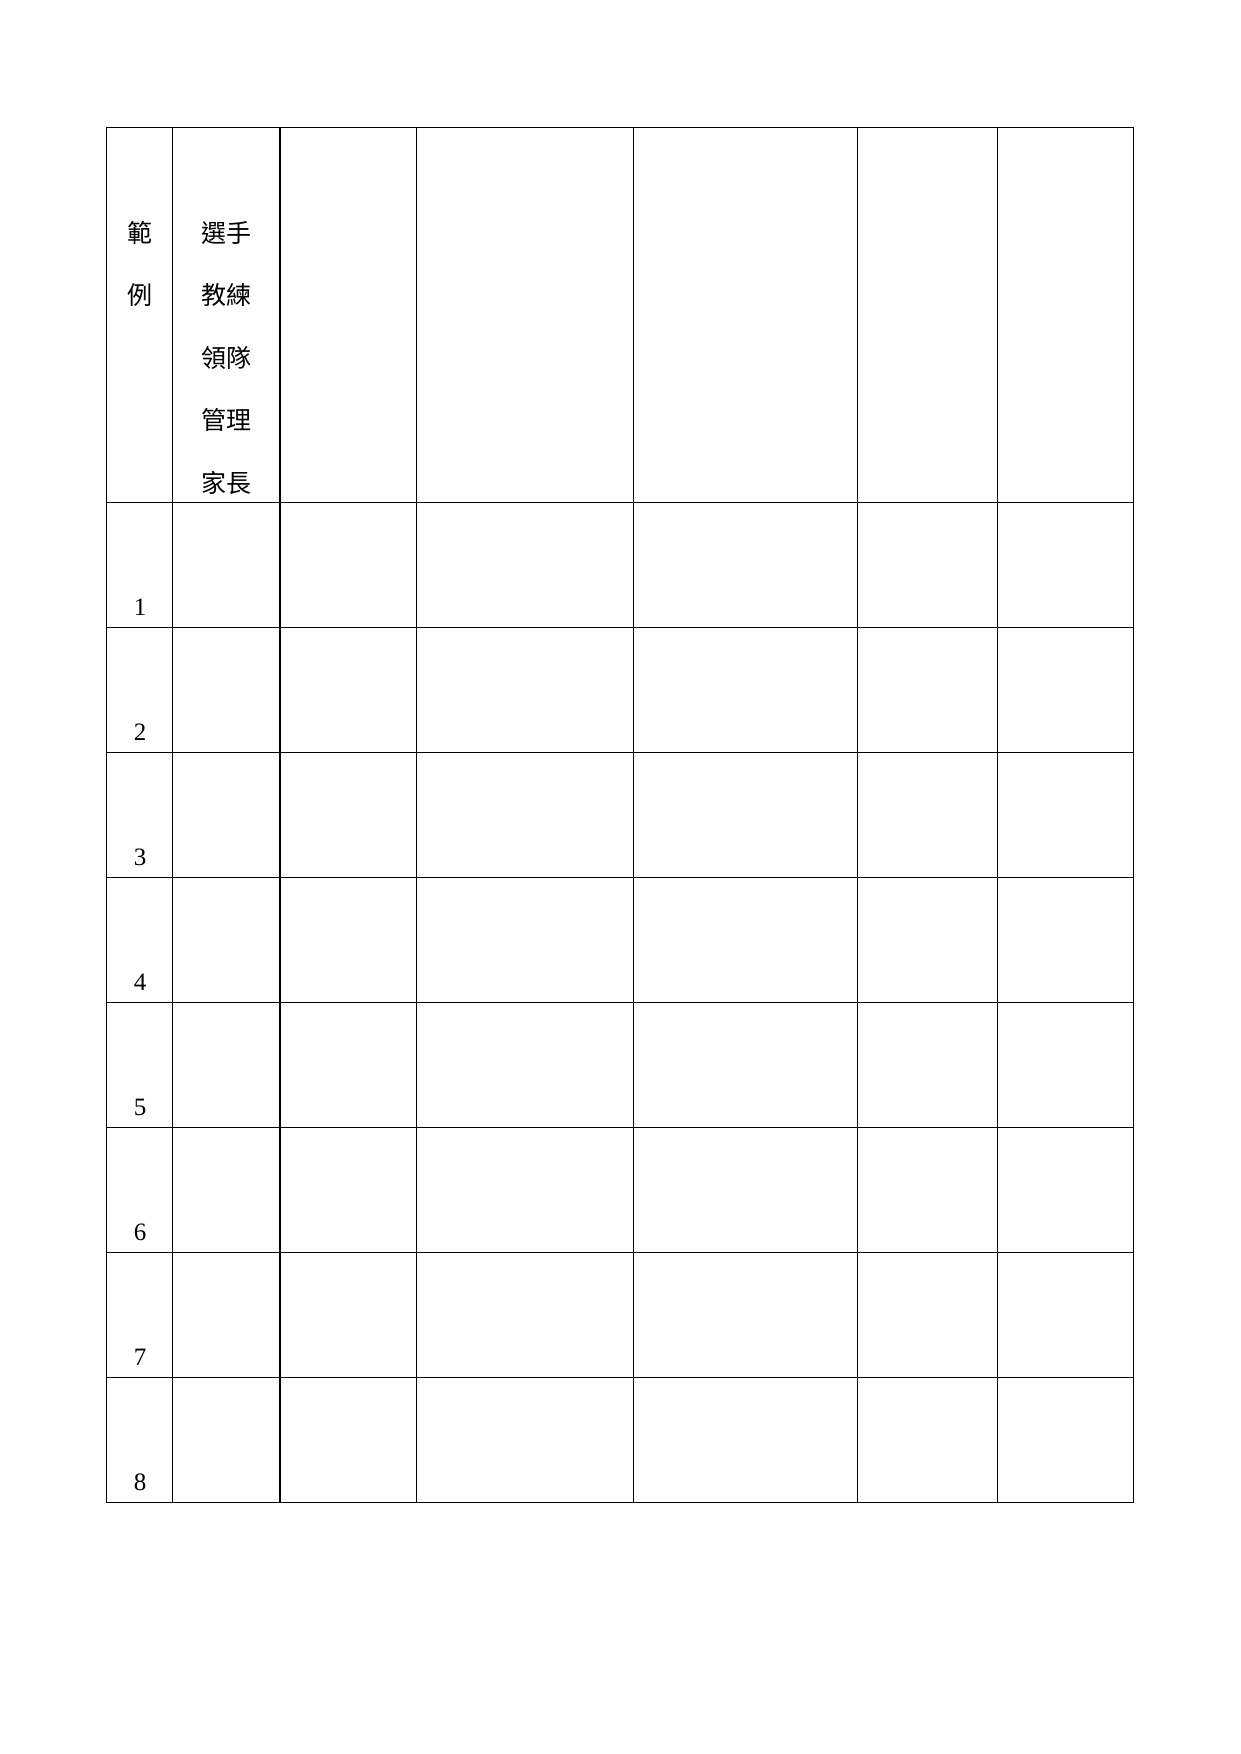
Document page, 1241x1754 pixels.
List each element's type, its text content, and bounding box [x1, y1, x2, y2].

table_cell [417, 878, 633, 1002]
table_cell [858, 1378, 997, 1502]
table_cell [281, 1003, 416, 1127]
table_cell [417, 628, 633, 752]
table_cell [173, 1378, 279, 1502]
table_cell [858, 878, 997, 1002]
table_cell [417, 1378, 633, 1502]
table_cell [417, 1253, 633, 1377]
table_cell [417, 1128, 633, 1252]
table_cell [173, 753, 279, 877]
table_cell 8 [107, 1378, 172, 1502]
table_cell [998, 628, 1133, 752]
table_cell 選手 教練 領隊 管理 家長 [173, 128, 279, 502]
table_cell [417, 503, 633, 627]
table_cell [417, 1003, 633, 1127]
table_cell [998, 128, 1133, 502]
table_cell [858, 1003, 997, 1127]
table_cell [281, 753, 416, 877]
table_cell [281, 128, 416, 502]
table_cell [634, 1128, 857, 1252]
table_cell [998, 503, 1133, 627]
table_cell [173, 878, 279, 1002]
table_cell [281, 503, 416, 627]
table_cell [173, 1128, 279, 1252]
table_cell [858, 128, 997, 502]
table_cell [998, 1253, 1133, 1377]
table_cell [634, 1003, 857, 1127]
table_cell 6 [107, 1128, 172, 1252]
table_cell [858, 1128, 997, 1252]
table_cell [281, 1253, 416, 1377]
table_cell 7 [107, 1253, 172, 1377]
table_cell [634, 503, 857, 627]
table_cell [634, 1253, 857, 1377]
table_cell [634, 628, 857, 752]
table_cell [281, 628, 416, 752]
table_cell 3 [107, 753, 172, 877]
table_cell [998, 1378, 1133, 1502]
table_cell [281, 1378, 416, 1502]
table_cell [998, 878, 1133, 1002]
table_cell [281, 1128, 416, 1252]
table_cell [998, 1003, 1133, 1127]
table_cell 2 [107, 628, 172, 752]
table_cell [634, 878, 857, 1002]
table_cell [858, 753, 997, 877]
table_cell [858, 628, 997, 752]
table_cell [634, 753, 857, 877]
table_cell [858, 1253, 997, 1377]
table_cell 5 [107, 1003, 172, 1127]
table_cell [998, 1128, 1133, 1252]
table_cell [858, 503, 997, 627]
table_cell [634, 1378, 857, 1502]
table_cell [173, 1003, 279, 1127]
table_cell [998, 753, 1133, 877]
table_cell [281, 878, 416, 1002]
table_cell [173, 503, 279, 627]
table_cell [173, 1253, 279, 1377]
table_cell [173, 628, 279, 752]
table_cell [417, 753, 633, 877]
table_cell 1 [107, 503, 172, 627]
table_cell [634, 128, 857, 502]
table_cell 範例 [107, 128, 172, 502]
table_cell 4 [107, 878, 172, 1002]
table_cell [417, 128, 633, 502]
